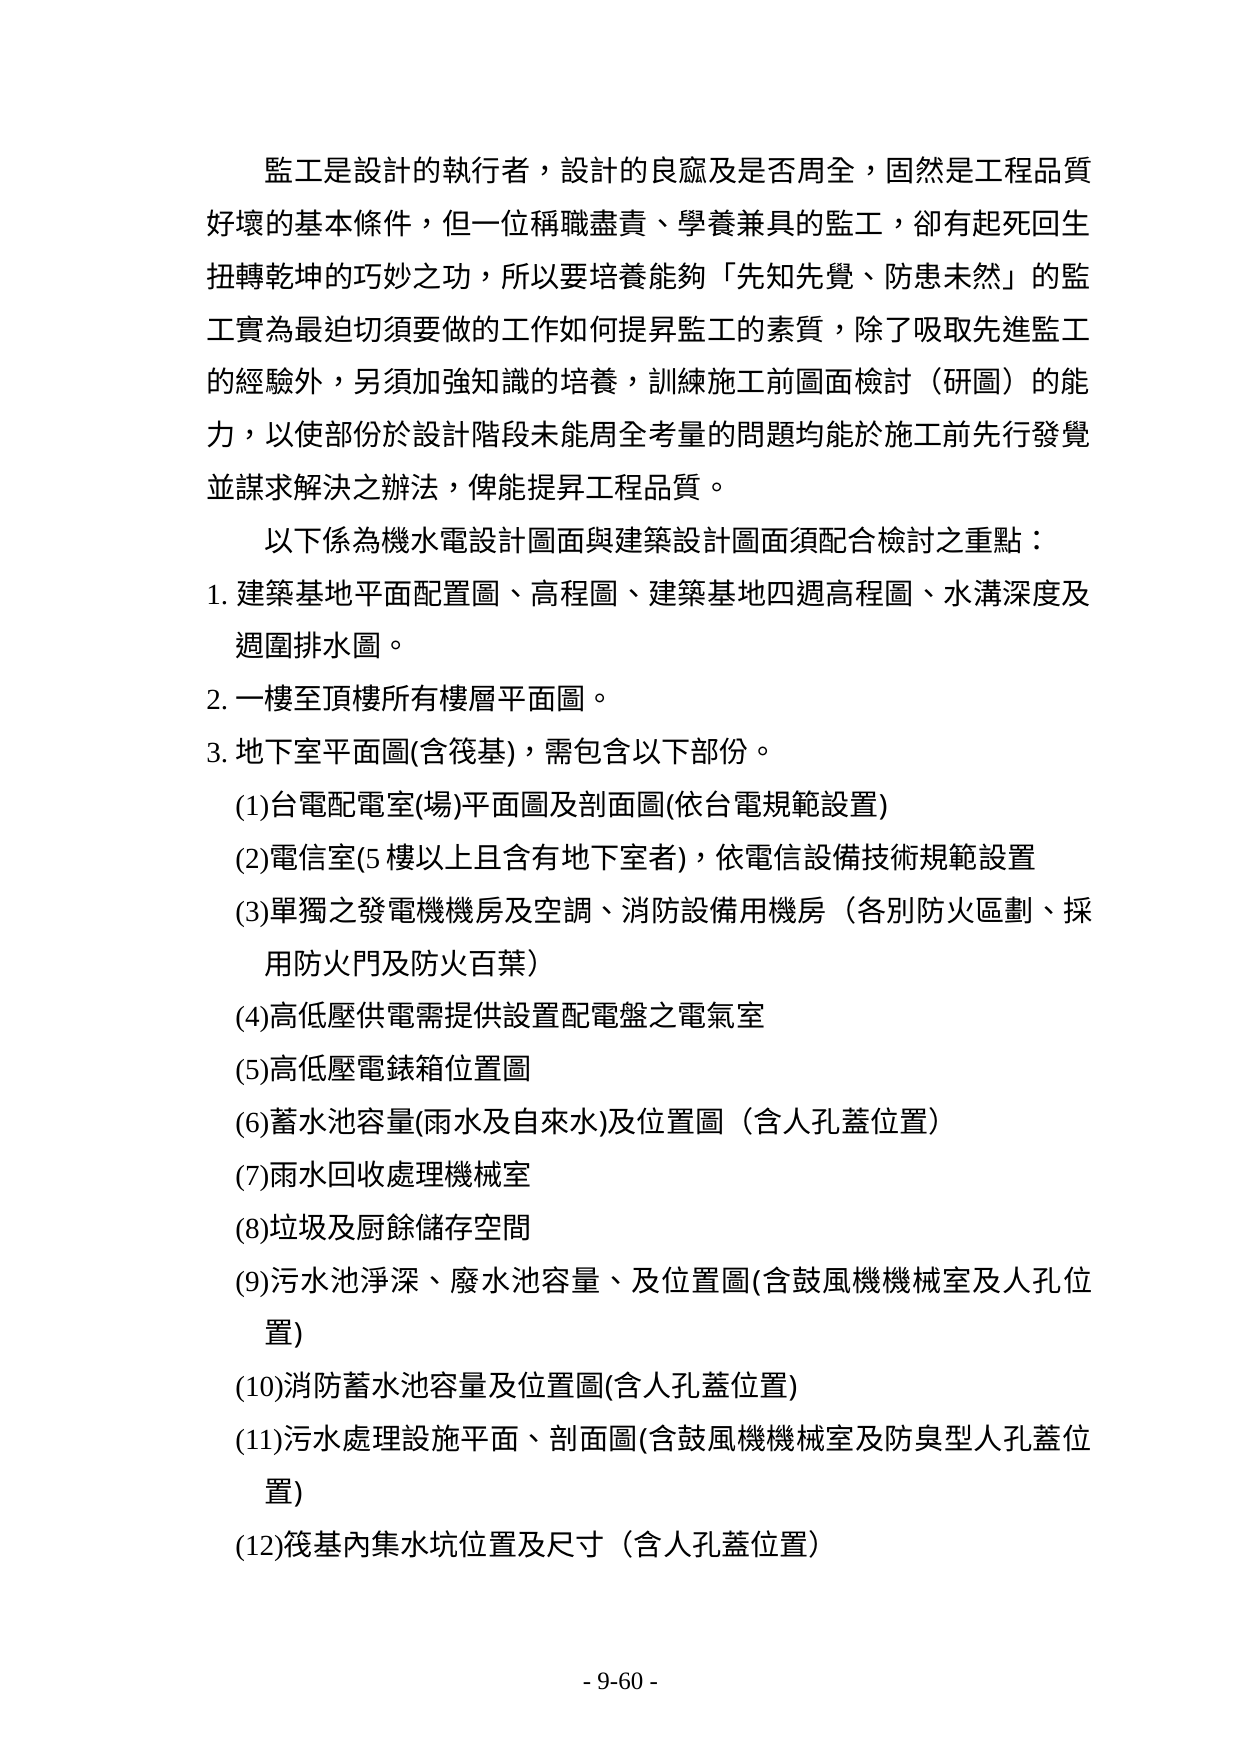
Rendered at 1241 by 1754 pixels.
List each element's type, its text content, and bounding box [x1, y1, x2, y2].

text (9)污水池淨深、廢水池容量、及位置圖(含鼓風機機械室及人孔位置) [235, 1257, 1092, 1352]
text (6)蓄水池容量(雨水及自來水)及位置圖（含人孔蓋位置） [235, 1099, 1092, 1141]
text (4)高低壓供電需提供設置配電盤之電氣室 [235, 993, 1092, 1035]
text 以下係為機水電設計圖面與建築設計圖面須配合檢討之重點： [206, 517, 1092, 560]
text (12)筏基內集水坑位置及尺寸（含人孔蓋位置） [235, 1522, 1092, 1564]
text (10)消防蓄水池容量及位置圖(含人孔蓋位置) [235, 1363, 1092, 1405]
text 3. 地下室平面圖(含筏基)，需包含以下部份。 [206, 729, 1092, 771]
text (3)單獨之發電機機房及空調、消防設備用機房（各別防火區劃、採用防火門及防火百葉） [235, 887, 1092, 982]
text (1)台電配電室(場)平面圖及剖面圖(依台電規範設置) [235, 782, 1092, 824]
text 1. 建築基地平面配置圖、高程圖、建築基地四週高程圖、水溝深度及週圍排水圖。 [206, 570, 1092, 665]
text (5)高低壓電錶箱位置圖 [235, 1046, 1092, 1088]
text (7)雨水回收處理機械室 [235, 1152, 1092, 1194]
text (8)垃圾及厨餘儲存空間 [235, 1204, 1092, 1247]
text 2. 一樓至頂樓所有樓層平面圖。 [206, 676, 1092, 718]
text (2)電信室(5樓以上且含有地下室者)，依電信設備技術規範設置 [235, 834, 1092, 877]
text (11)污水處理設施平面、剖面圖(含鼓風機機械室及防臭型人孔蓋位置) [235, 1416, 1092, 1511]
text 監工是設計的執行者，設計的良窳及是否周全，固然是工程品質好壞的基本條件，但一位稱職盡責、學養兼具的監工，卻有起死回生扭轉乾坤的巧妙之功，所以要培養能夠「先知先覺、防患未然」的監工實為最迫切須要做的工作如何提昇監工的素質，除了吸取先進監工的經驗外，另須加強知識的培養，訓練施工前圖面檢討（研圖）的能力，以使部份於設計階段未能周全考量的問題均能於施工前先行發覺，並謀求解決之辦法，俾能提昇工程品質。 [206, 148, 1092, 507]
